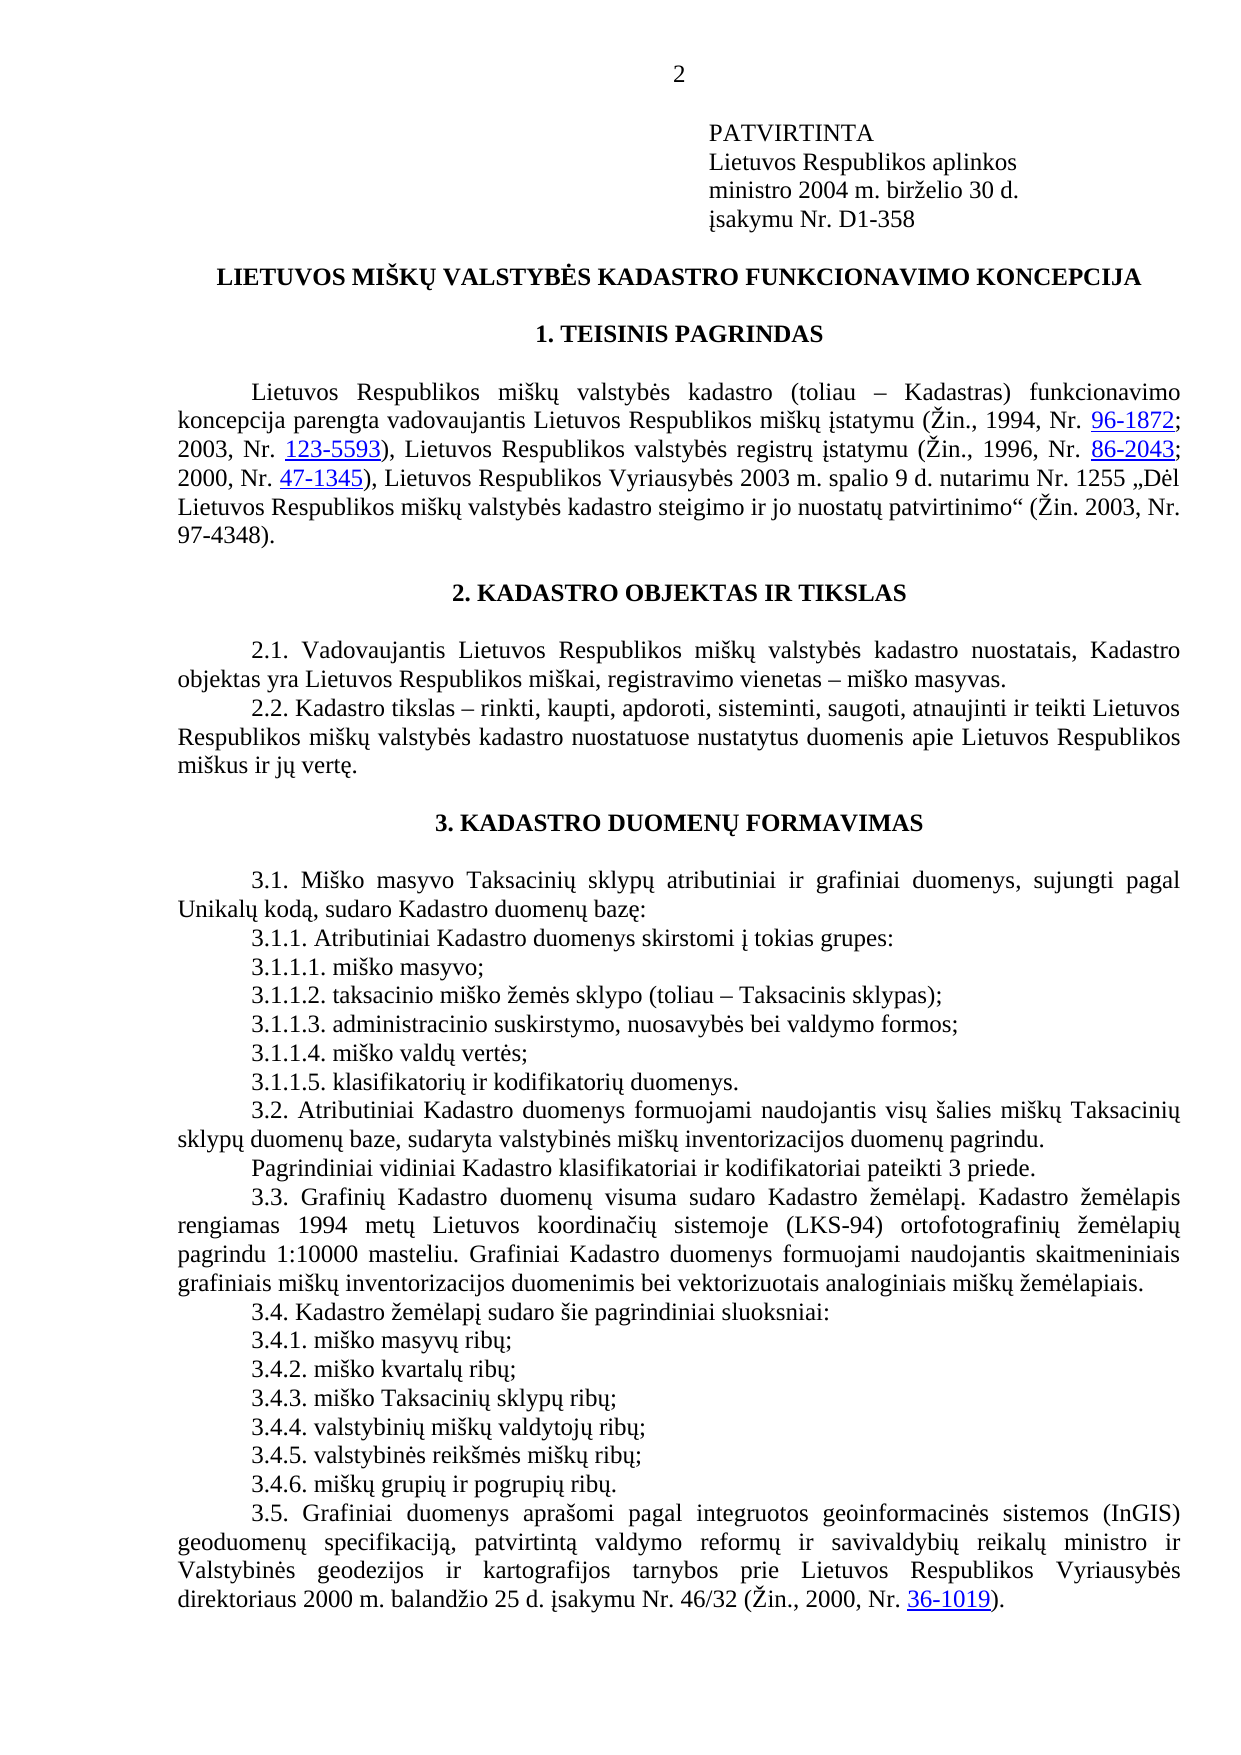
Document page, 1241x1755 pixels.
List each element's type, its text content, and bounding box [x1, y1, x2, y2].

text 3.1.1.4. miško valdų vertės; [177, 1038, 1181, 1067]
text Lietuvos Respublikos miškų valstybės kadastro (toliau – Kadastras) funkcionavimo koncepcija parengta vadovaujantis Lietuvos Respublikos miškų įstatymu (Žin., 1994, Nr. 96-1872; 2003, Nr. 123-5593), Lietuvos Respublikos valstybės registrų įstatymu (Žin., 1996, Nr. 86-2043; 2000, Nr. 47-1345), Lietuvos Respublikos Vyriausybės 2003 m. spalio 9 d. nutarimu Nr. 1255 „Dėl Lietuvos Respublikos miškų valstybės kadastro steigimo ir jo nuostatų patvirtinimo“ (Žin. 2003, Nr. 97-4348). [177, 377, 1181, 549]
text 3.1. Miško masyvo Taksacinių sklypų atributiniai ir grafiniai duomenys, sujungti pagal Unikalų kodą, sudaro Kadastro duomenų bazę: [177, 866, 1181, 923]
text 3.4.4. valstybinių miškų valdytojų ribų; [177, 1412, 1181, 1441]
text 3.1.1. Atributiniai Kadastro duomenys skirstomi į tokias grupes: [177, 923, 1181, 952]
text 3. KADASTRO DUOMENŲ FORMAVIMAS [177, 808, 1181, 837]
text 3.1.1.2. taksacinio miško žemės sklypo (toliau – Taksacinis sklypas); [177, 981, 1181, 1009]
text 1. TEISINIS PAGRINDAS [177, 319, 1181, 348]
text PATVIRTINTA [177, 118, 1181, 147]
text 3.5. Grafiniai duomenys aprašomi pagal integruotos geoinformacinės sistemos (InGIS) geoduomenų specifikaciją, patvirtintą valdymo reformų ir savivaldybių reikalų ministro ir Valstybinės geodezijos ir kartografijos tarnybos prie Lietuvos Respublikos Vyriausybės direktoriaus 2000 m. balandžio 25 d. įsakymu Nr. 46/32 (Žin., 2000, Nr. 36-1019). [177, 1498, 1181, 1613]
text 3.2. Atributiniai Kadastro duomenys formuojami naudojantis visų šalies miškų Taksacinių sklypų duomenų baze, sudaryta valstybinės miškų inventorizacijos duomenų pagrindu. [177, 1096, 1181, 1153]
text 3.1.1.5. klasifikatorių ir kodifikatorių duomenys. [177, 1067, 1181, 1096]
text 3.4.6. miškų grupių ir pogrupių ribų. [177, 1469, 1181, 1498]
text 3.1.1.3. administracinio suskirstymo, nuosavybės bei valdymo formos; [177, 1009, 1181, 1038]
text 3.1.1.1. miško masyvo; [177, 952, 1181, 981]
text 3.4.5. valstybinės reikšmės miškų ribų; [177, 1441, 1181, 1469]
text 3.3. Grafinių Kadastro duomenų visuma sudaro Kadastro žemėlapį. Kadastro žemėlapis rengiamas 1994 metų Lietuvos koordinačių sistemoje (LKS-94) ortofotografinių žemėlapių pagrindu 1:10000 masteliu. Grafiniai Kadastro duomenys formuojami naudojantis skaitmeniniais grafiniais miškų inventorizacijos duomenimis bei vektorizuotais analoginiais miškų žemėlapiais. [177, 1182, 1181, 1297]
text LIETUVOS MIŠKŲ VALSTYBĖS KADASTRO FUNKCIONAVIMO KONCEPCIJA [177, 262, 1181, 291]
text 2.1. Vadovaujantis Lietuvos Respublikos miškų valstybės kadastro nuostatais, Kadastro objektas yra Lietuvos Respublikos miškai, registravimo vienetas – miško masyvas. [177, 636, 1181, 693]
text 2.2. Kadastro tikslas – rinkti, kaupti, apdoroti, sisteminti, saugoti, atnaujinti ir teikti Lietuvos Respublikos miškų valstybės kadastro nuostatuose nustatytus duomenis apie Lietuvos Respublikos miškus ir jų vertę. [177, 693, 1181, 779]
text įsakymu Nr. D1-358 [177, 204, 1181, 233]
text Pagrindiniai vidiniai Kadastro klasifikatoriai ir kodifikatoriai pateikti 3 priede. [177, 1153, 1181, 1182]
text 3.4.3. miško Taksacinių sklypų ribų; [177, 1383, 1181, 1412]
text 3.4.1. miško masyvų ribų; [177, 1326, 1181, 1354]
text Lietuvos Respublikos aplinkos [177, 147, 1181, 176]
text 3.4. Kadastro žemėlapį sudaro šie pagrindiniai sluoksniai: [177, 1297, 1181, 1326]
text ministro 2004 m. birželio 30 d. [177, 176, 1181, 204]
text 3.4.2. miško kvartalų ribų; [177, 1354, 1181, 1383]
text 2. KADASTRO OBJEKTAS IR TIKSLAS [177, 578, 1181, 607]
